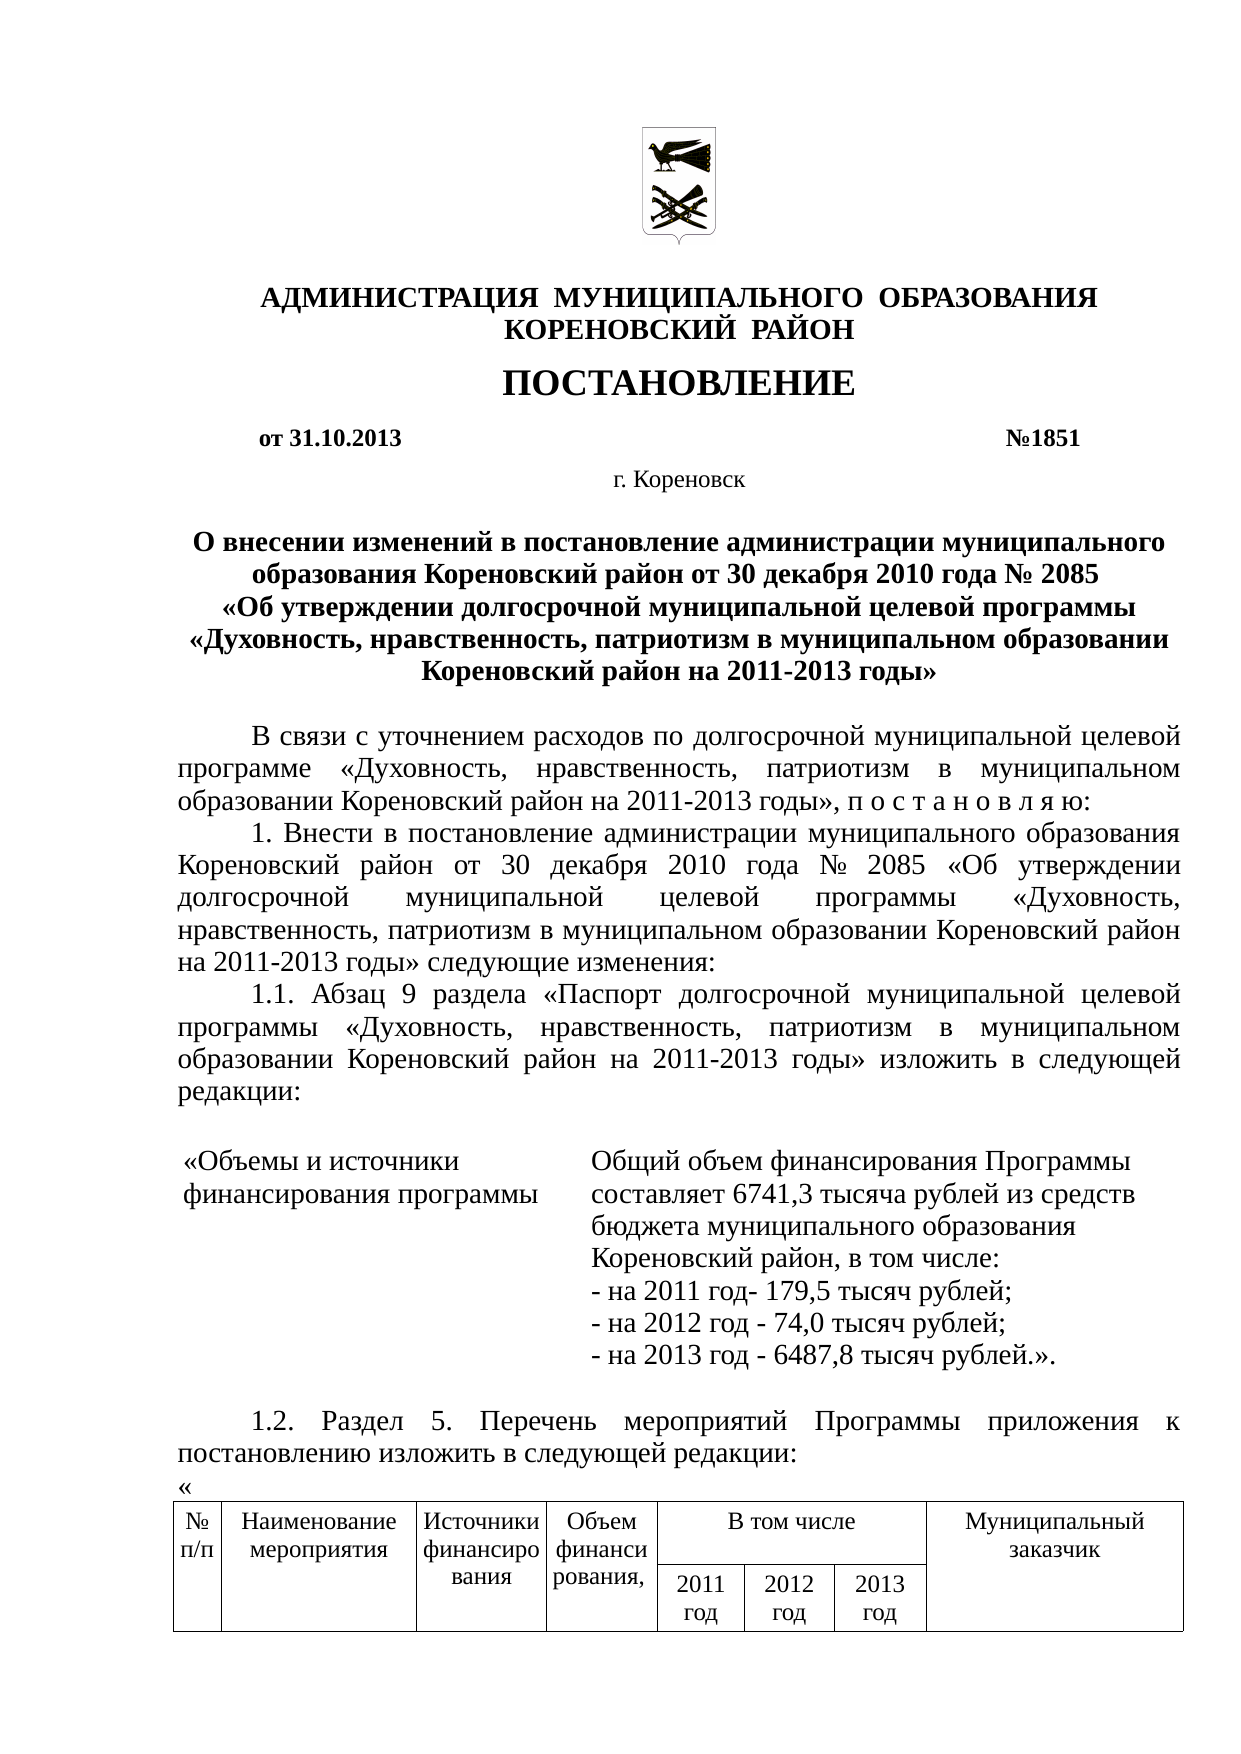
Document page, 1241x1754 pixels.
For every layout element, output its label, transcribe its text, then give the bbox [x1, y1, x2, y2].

text 1.2. Раздел 5. Перечень мероприятий Программы приложения к постановлению изложить в следующей редакции: [177, 1404, 1181, 1469]
text 1.1. Абзац 9 раздела «Паспорт долгосрочной муниципальной целевой программы «Духовность, нравственность, патриотизм в муниципальном образовании Кореновский район на 2011-2013 годы» изложить в следующей редакции: [177, 978, 1181, 1107]
text от 31.10.2013 №1851 [177, 424, 1181, 452]
table_header № п/п [174, 1502, 221, 1631]
text О внесении изменений в постановление администрации муниципального образования Кореновский район от 30 декабря 2010 года № 2085 [177, 526, 1181, 590]
table_cell 2011 год [658, 1565, 744, 1631]
table_header Наименование мероприятия [222, 1502, 416, 1631]
subtitle ПОСТАНОВЛЕНИЕ [177, 362, 1181, 403]
text В связи с уточнением расходов по долгосрочной муниципальной целевой программе «Духовность, нравственность, патриотизм в муниципальном образовании Кореновский район на 2011-2013 годы», п о с т а н о в л я ю: [177, 719, 1181, 816]
table_header В том числе [658, 1502, 926, 1564]
table_header Источники финансирования [417, 1502, 546, 1631]
table_cell 2013 год [835, 1565, 926, 1631]
table_header Общий объем финансирования Программы составляет 6741,3 тысяча рублей из средств бюджета муниципального образования Кореновский район, в том числе: - на 2011 год- 179,5 тысяч рублей; - на 2012 год - 74,0 тысяч рублей; - на 2013 год - 6487,8 тысяч рублей.». [585, 1139, 1182, 1377]
text г. Кореновск [177, 466, 1181, 493]
text « [177, 1469, 1181, 1501]
subtitle КОРЕНОВСКИЙ РАЙОН [177, 313, 1181, 346]
text «Об утверждении долгосрочной муниципальной целевой программы «Духовность, нравственность, патриотизм в муниципальном образовании Кореновский район на 2011-2013 годы» [177, 590, 1181, 687]
text 1. Внести в постановление администрации муниципального образования Кореновский район от 30 декабря 2010 года № 2085 «Об утверждении долгосрочной муниципальной целевой программы «Духовность, нравственность, патриотизм в муниципальном образовании Кореновский район на 2011-2013 годы» следующие изменения: [177, 816, 1181, 978]
table_header Объем финансирования, [547, 1502, 657, 1631]
table_header Муниципальный заказчик [927, 1502, 1183, 1631]
table_header «Объемы и источники финансирования программы [177, 1139, 585, 1377]
table_cell 2012 год [745, 1565, 834, 1631]
picture [642, 127, 716, 245]
subtitle АДМИНИСТРАЦИЯ МУНИЦИПАЛЬНОГО ОБРАЗОВАНИЯ [177, 281, 1181, 313]
